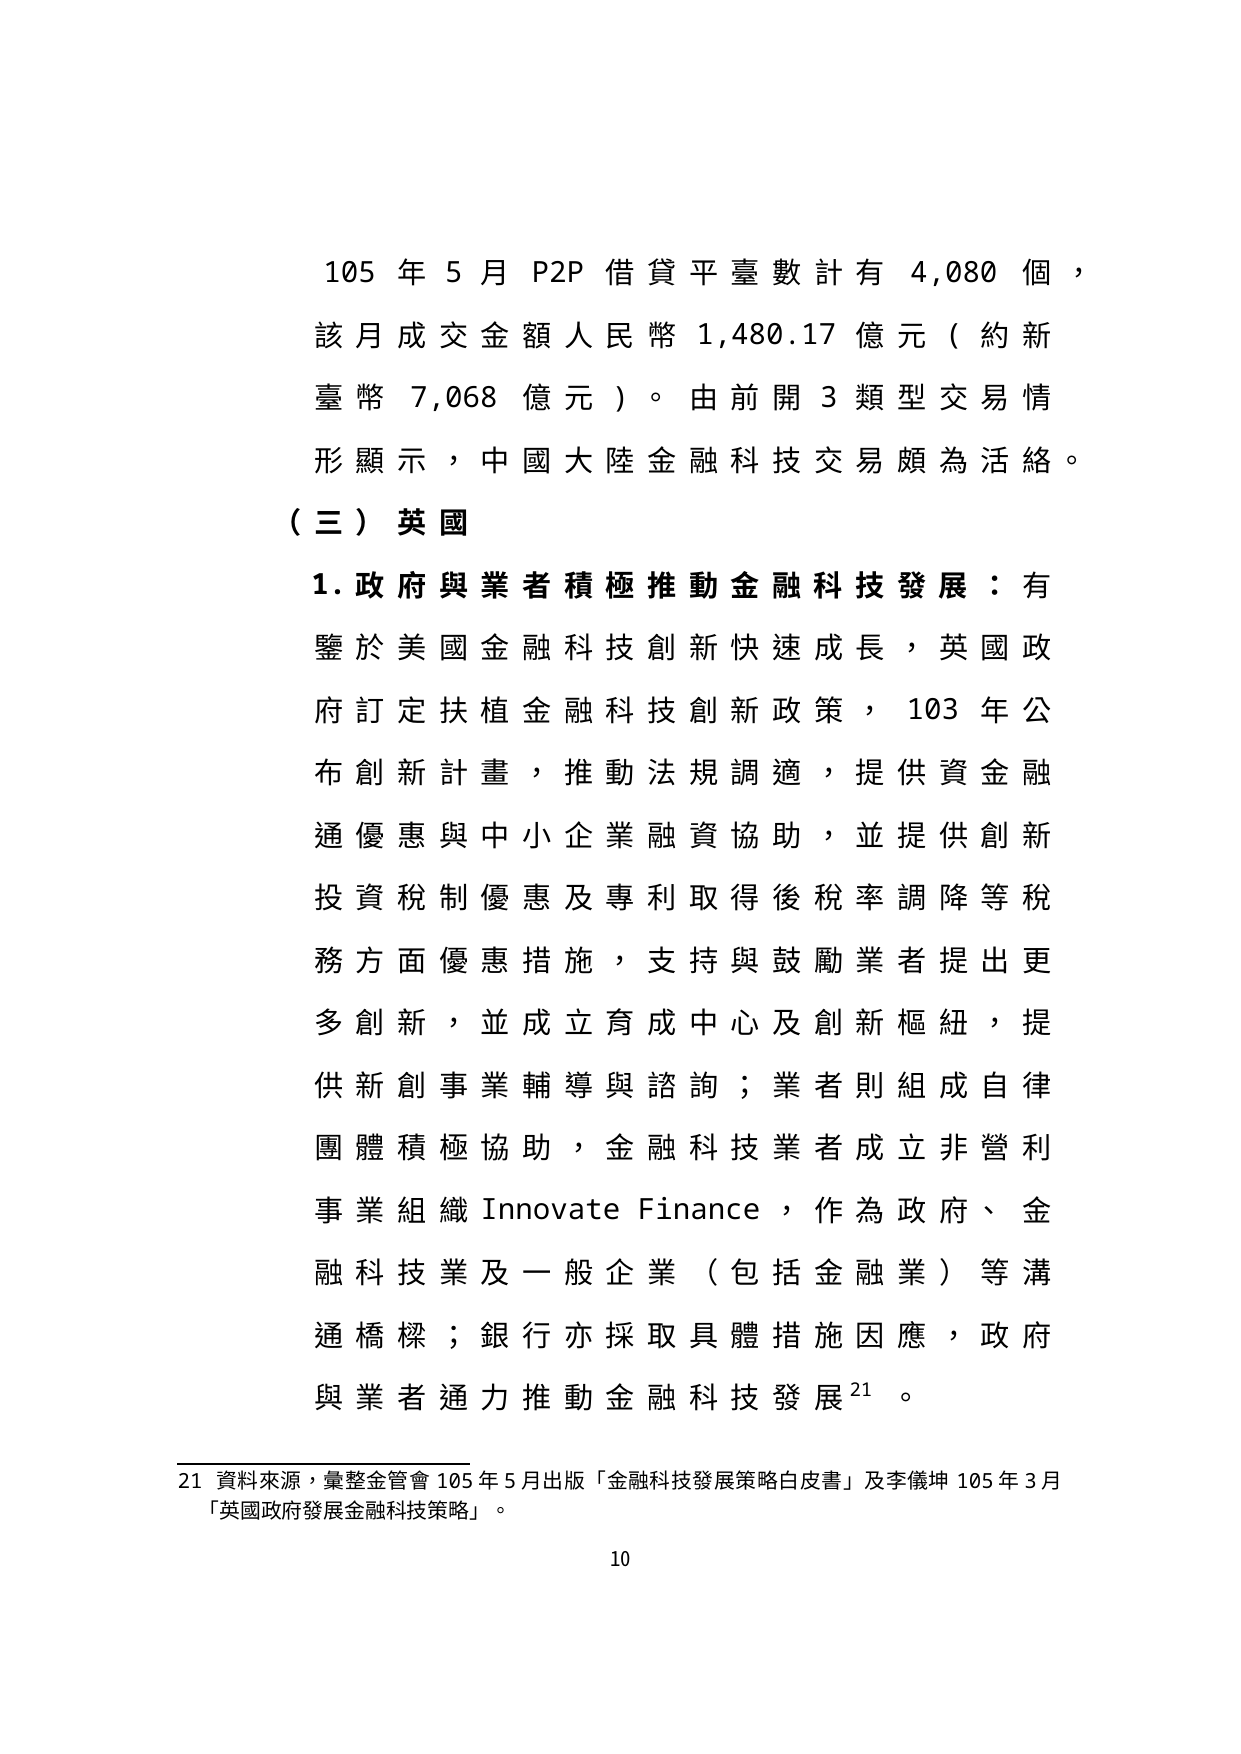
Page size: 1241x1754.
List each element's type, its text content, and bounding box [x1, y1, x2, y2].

text 2.金融科技創新服務交易頗為活絡：中國大陸近年網路科技與金融結合運用之主要發展重點為電子支付（含第三方支付）、P2P借貸、群眾募資、小額信貸、供應鍊融資及其他金融科技應用（如生物辨識科技等身分認證方式）等。舉例而言，103年度追夢網等10大公司平臺為主之群眾募資金額為人民幣2,291億元（約新臺幣1兆0,940億元），104年度電子支付比率為56％，且根據網貸之家網頁資訊，105年5月P2P借貸平臺數計有4,080個，該月成交金額人民幣1,480.17億元(約新臺幣7,068億元)。由前開3類型交易情形顯示，中國大陸金融科技交易頗為活絡。 [271, 229, 1058, 479]
text 1.政府與業者積極推動金融科技發展：有鑒於美國金融科技創新快速成長，英國政府訂定扶植金融科技創新政策，103年公布創新計畫，推動法規調適，提供資金融通優惠與中小企業融資協助，並提供創新投資稅制優惠及專利取得後稅率調降等稅務方面優惠措施，支持與鼓勵業者提出更多創新，並成立育成中心及創新樞紐，提供新創事業輔導與諮詢；業者則組成自律團體積極協助，金融科技業者成立非營利事業組織Innovate Finance，作為政府、金融科技業及一般企業（包括金融業）等溝通橋樑；銀行亦採取具體措施因應，政府與業者通力推動金融科技發展。 [271, 542, 1058, 1417]
text （三）英國 [242, 479, 1058, 542]
text 資料來源，彙整金管會105年5月出版「金融科技發展策略白皮書」及李儀坤105年3月「英國政府發展金融科技策略」。 [177, 1464, 1063, 1525]
